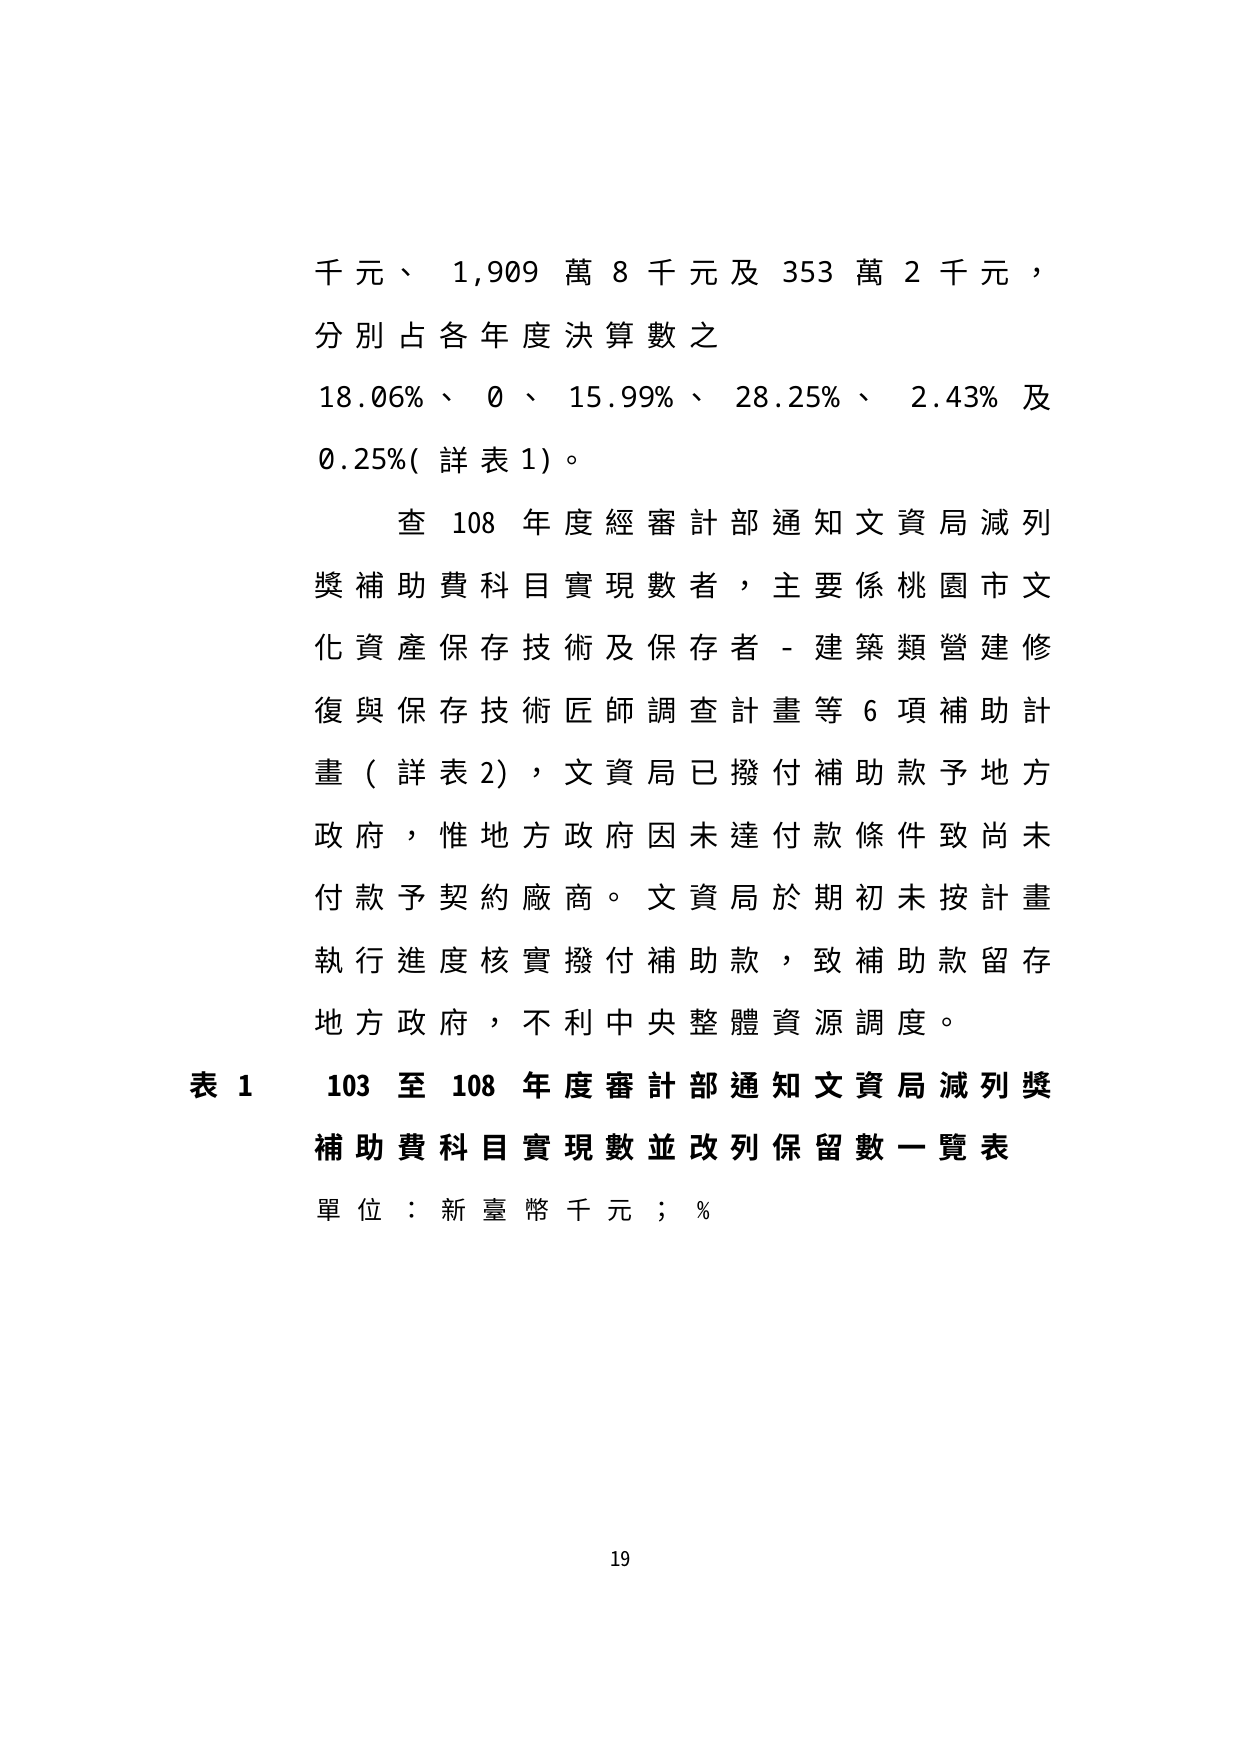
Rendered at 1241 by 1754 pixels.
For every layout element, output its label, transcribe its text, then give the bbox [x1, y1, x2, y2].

text 文資局依文化資產保存修復補助作業要點補助各直轄市及縣(市)政府所提文化資產相關計畫。惟103至108年度審計部通知文資局減列獎補助費科目實現數並增列保留數之金額分別為7,631萬5千元、0元、9,600萬2千元、2億8,691萬1千元、1,909萬8千元及353萬2千元，分別占各年度決算數之18.06%、0、15.99%、28.25%、2.43%及0.25%(詳表1)。 [301, 229, 1058, 479]
text 表1 103至108年度審計部通知文資局減列獎補助費科目實現數並改列保留數一覽表 單位：新臺幣千元；% [183, 1042, 1058, 1229]
text 查108年度經審計部通知文資局減列獎補助費科目實現數者，主要係桃園市文化資產保存技術及保存者-建築類營建修復與保存技術匠師調查計畫等6項補助計畫(詳表2)，文資局已撥付補助款予地方政府，惟地方政府因未達付款條件致尚未付款予契約廠商。文資局於期初未按計畫執行進度核實撥付補助款，致補助款留存地方政府，不利中央整體資源調度。 [301, 479, 1058, 1042]
